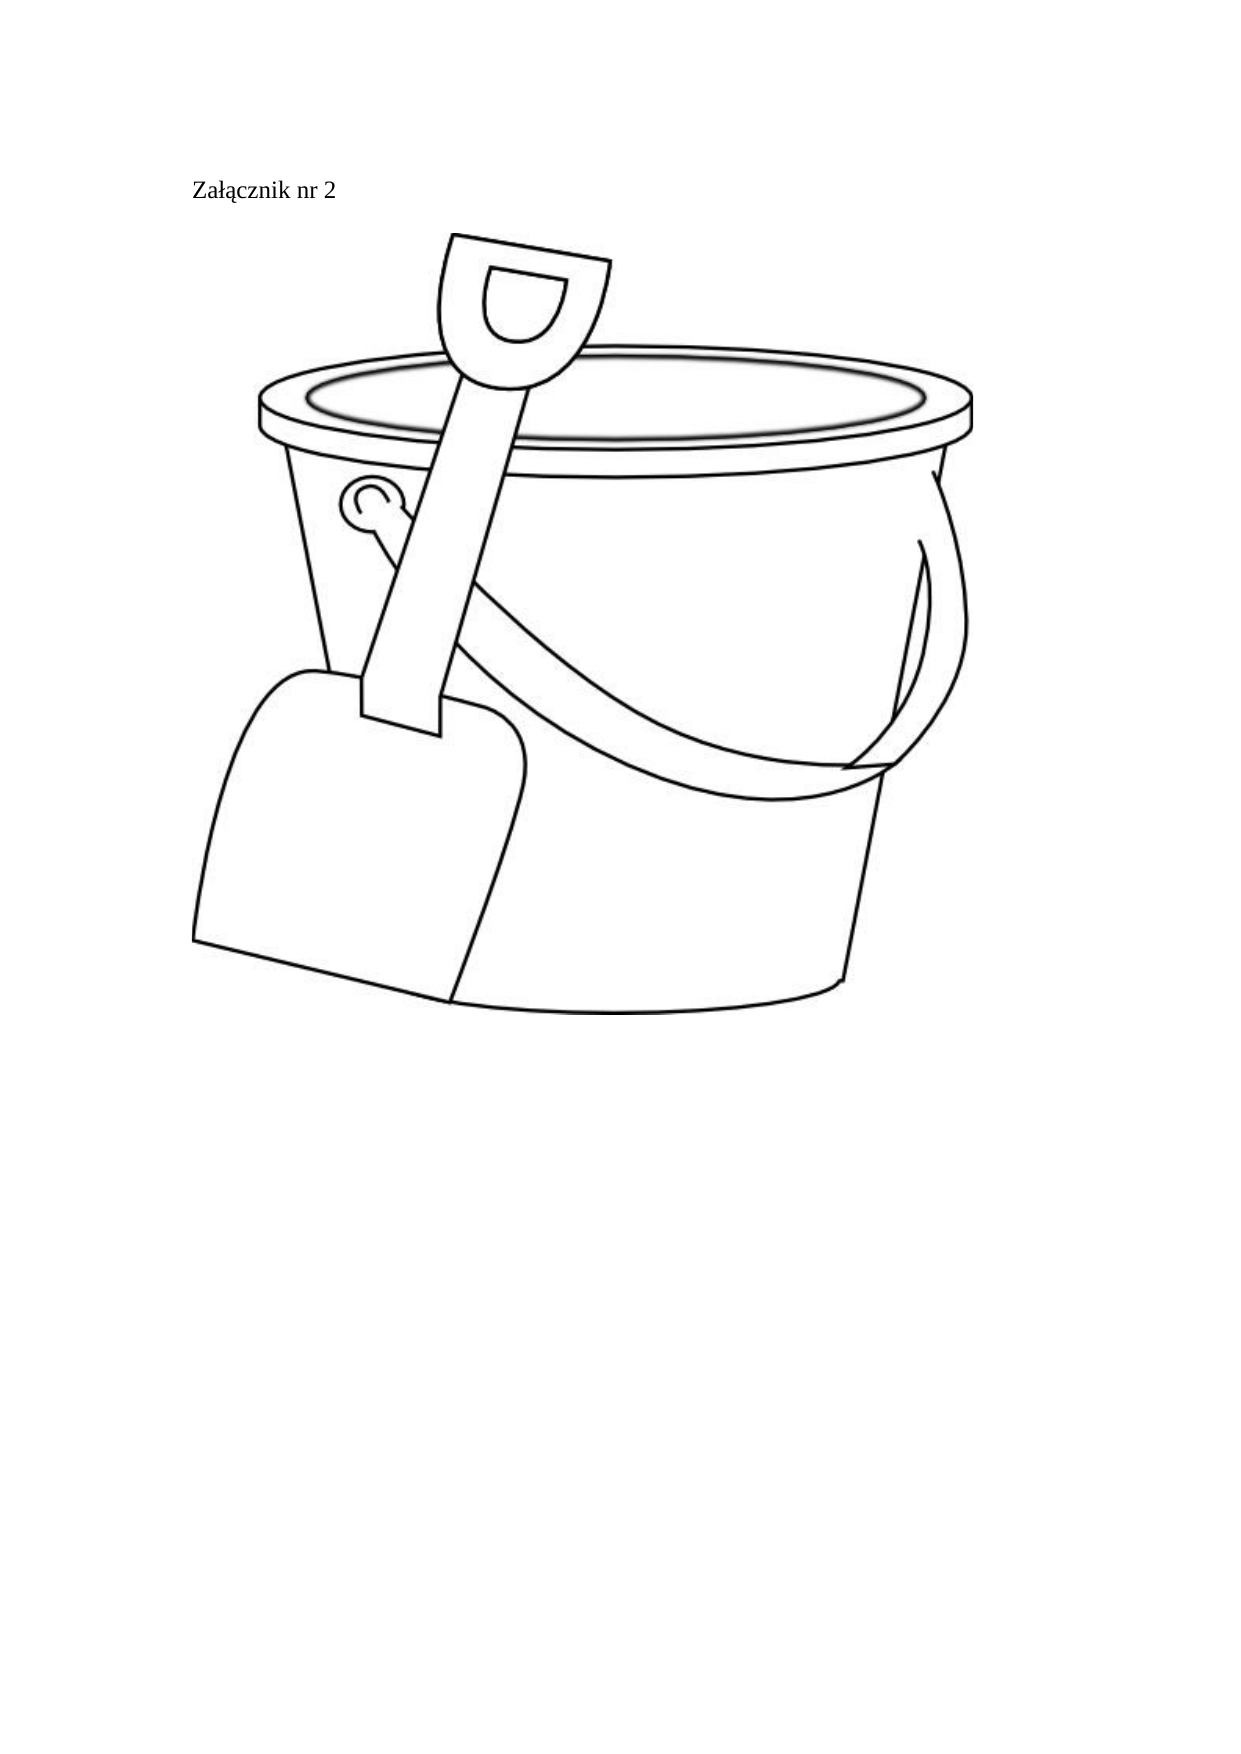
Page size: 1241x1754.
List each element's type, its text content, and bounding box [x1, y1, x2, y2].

text Załącznik nr 2 [118, 176, 1122, 204]
